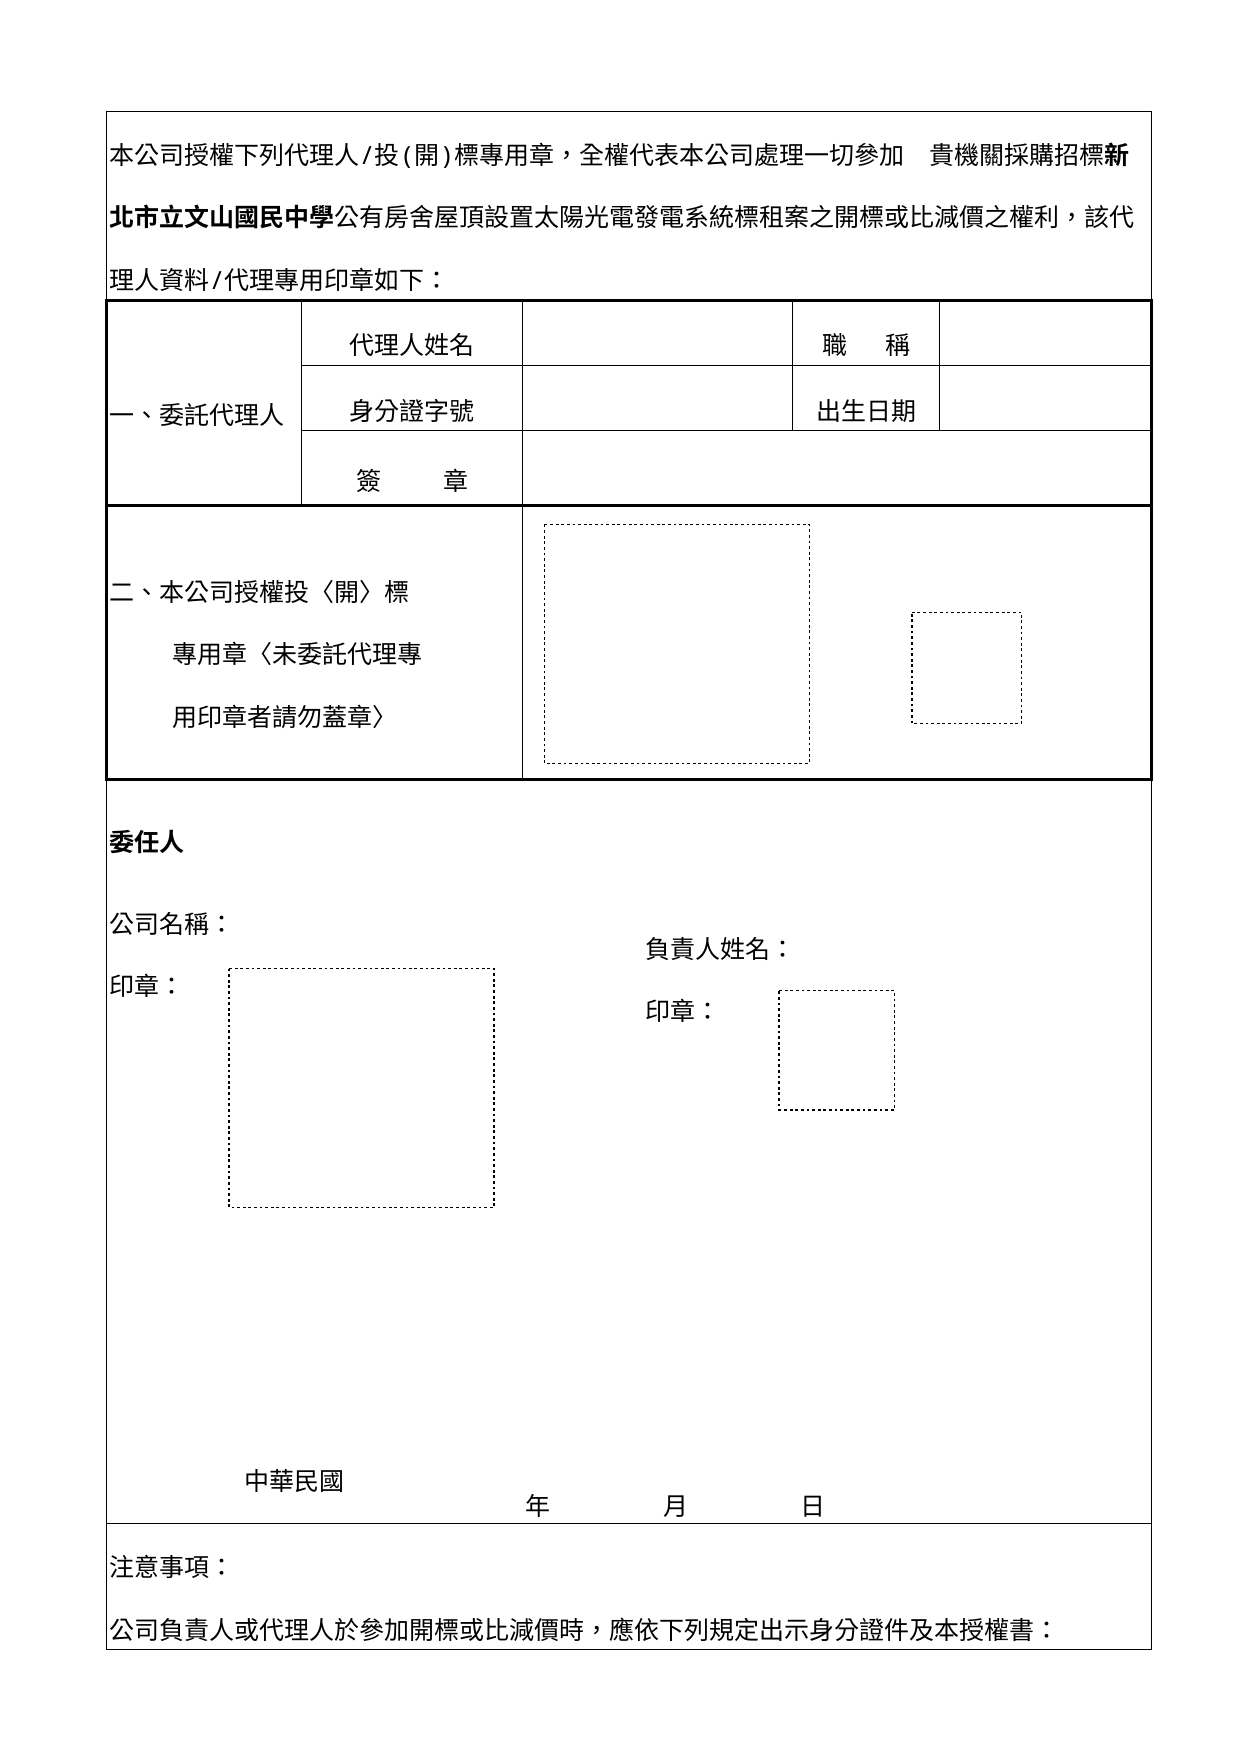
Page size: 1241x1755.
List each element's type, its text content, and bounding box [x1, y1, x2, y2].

table_cell [940, 366, 1150, 430]
table_cell 職 稱 [793, 302, 939, 365]
table_cell 二、本公司授權投〈開〉標 專用章〈未委託代理專 用印章者請勿蓋章〉 [108, 507, 522, 777]
table_cell 簽 章 [302, 431, 522, 504]
table_cell [523, 302, 792, 365]
table_header 本公司授權下列代理人/投(開)標專用章，全權代表本公司處理一切參加 貴機關採購招標新北市立文山國民中學公有房舍屋頂設置太陽光電發電系統標租案之開標或比減價之權利，該代理人資料/代理專用印章如下： [107, 112, 1151, 299]
table_cell 委任人 公司名稱： 印章： 中華民國 [107, 781, 523, 1523]
table_cell [940, 302, 1150, 365]
table_cell [523, 431, 1150, 504]
table_cell 出生日期 [793, 366, 939, 430]
table_cell [523, 507, 1150, 777]
table_cell 一、委託代理人 [108, 302, 301, 504]
table_cell 負責人姓名： 印章： 年 月 日 [523, 781, 1151, 1523]
table_cell [523, 366, 792, 430]
table_cell 身分證字號 [302, 366, 522, 430]
table_cell 注意事項： 公司負責人或代理人於參加開標或比減價時，應依下列規定出示身分證件及本授權書： 投標公司若由負責人攜帶公司印章及負責人印章親至開標地點，應出示身分證件，本授權書則無須填寫出示。 投標公司若委由代理人出席參加開標，攜帶公司及負責人印章或授權投標專用章，則應完整填寫本授權書及身分證。 本授權書自簽發之日起生效。 [107, 1524, 1151, 1649]
table_cell 代理人姓名 [302, 302, 522, 365]
